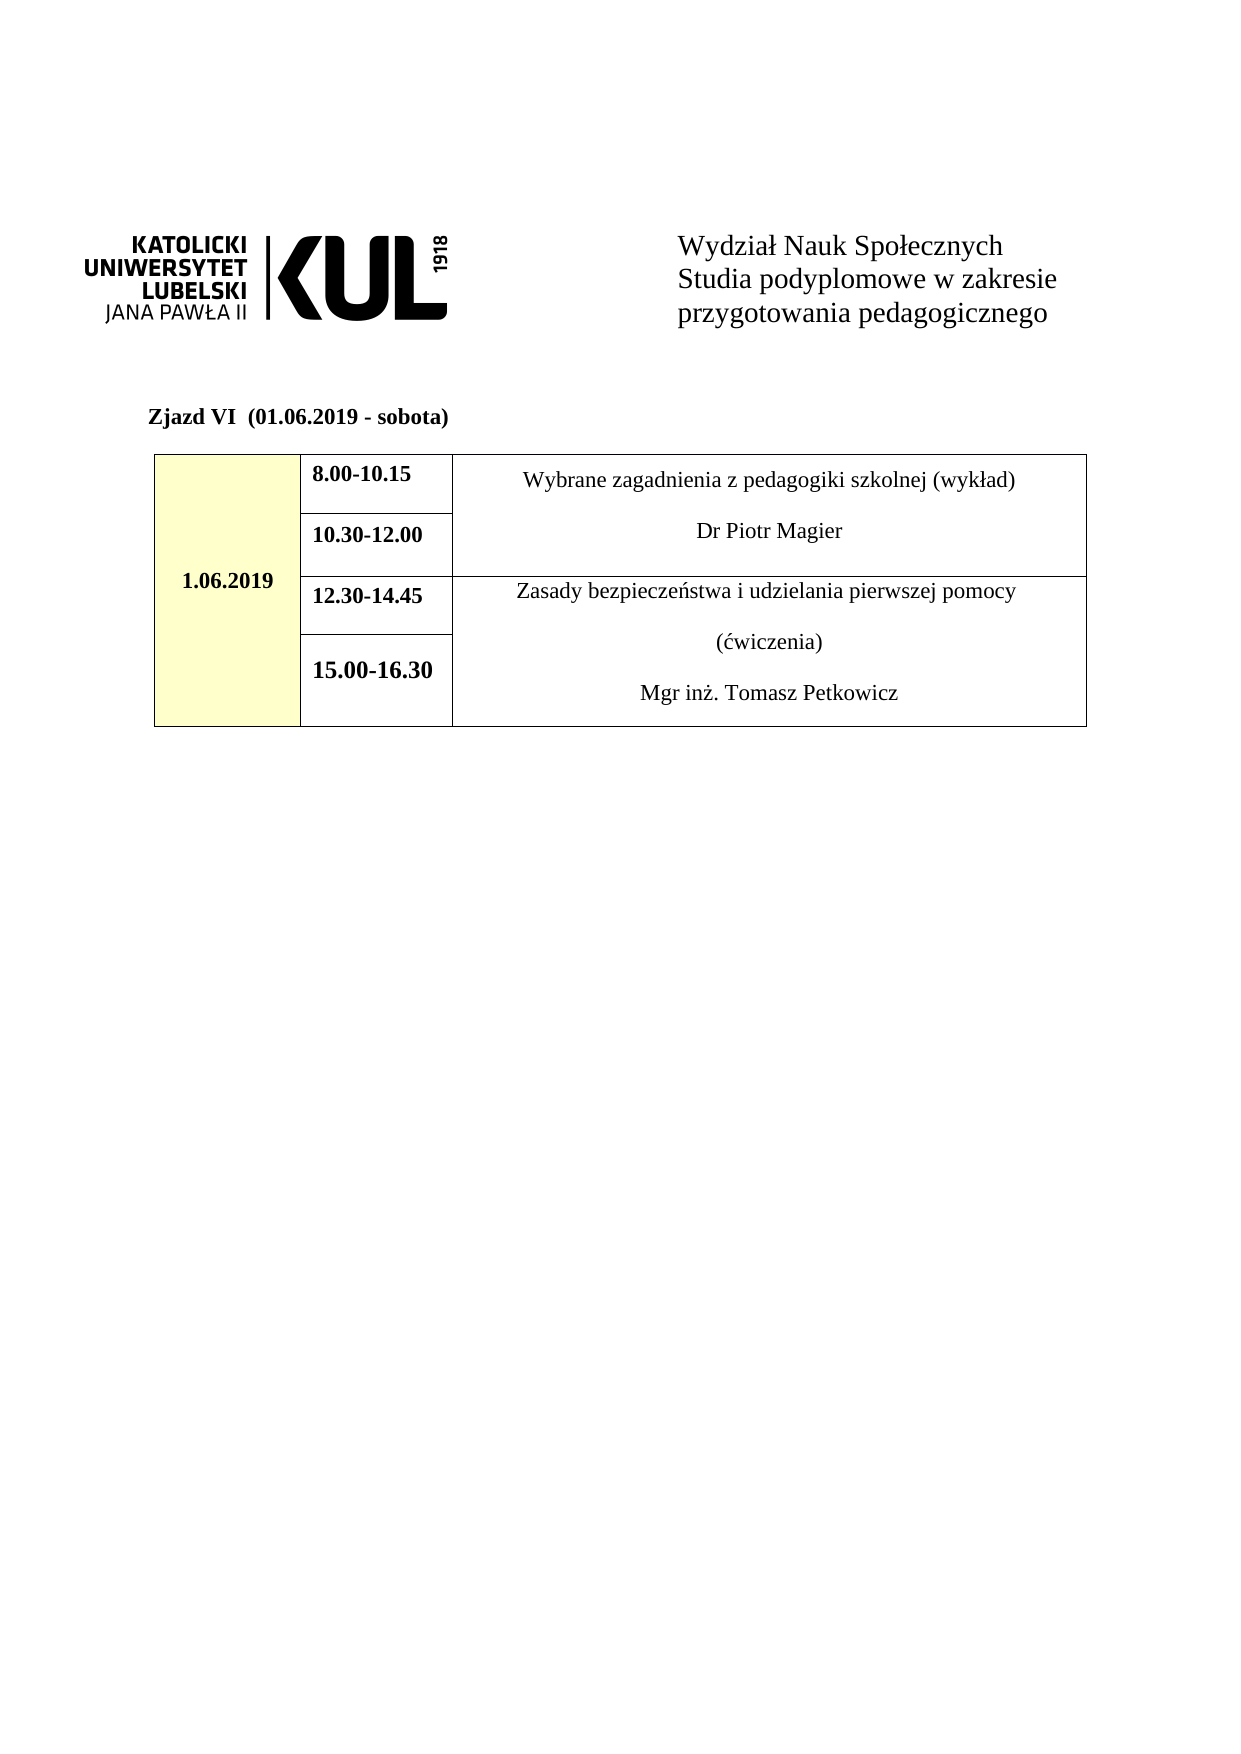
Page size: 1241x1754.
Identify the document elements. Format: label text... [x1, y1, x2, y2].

table_cell 12.30-14.45 [301, 577, 452, 634]
table_cell 10.30-12.00 [301, 514, 452, 576]
table_header 8.00-10.15 [301, 455, 452, 513]
text Wydział Nauk Społecznych [677, 228, 1106, 262]
table_cell 15.00-16.30 [301, 635, 452, 726]
text Studia podyplomowe w zakresie przygotowania pedagogicznego [677, 262, 1106, 329]
table_header 1.06.2019 [155, 455, 300, 726]
table_cell Zasady bezpieczeństwa i udzielania pierwszej pomocy (ćwiczenia) Mgr inż. Tomasz Petkowicz [453, 577, 1086, 726]
picture [0, 147, 1241, 332]
table_header Wybrane zagadnienia z pedagogiki szkolnej (wykład) Dr Piotr Magier [453, 455, 1086, 576]
text Zjazd VI (01.06.2019 - sobota) [148, 403, 1093, 429]
